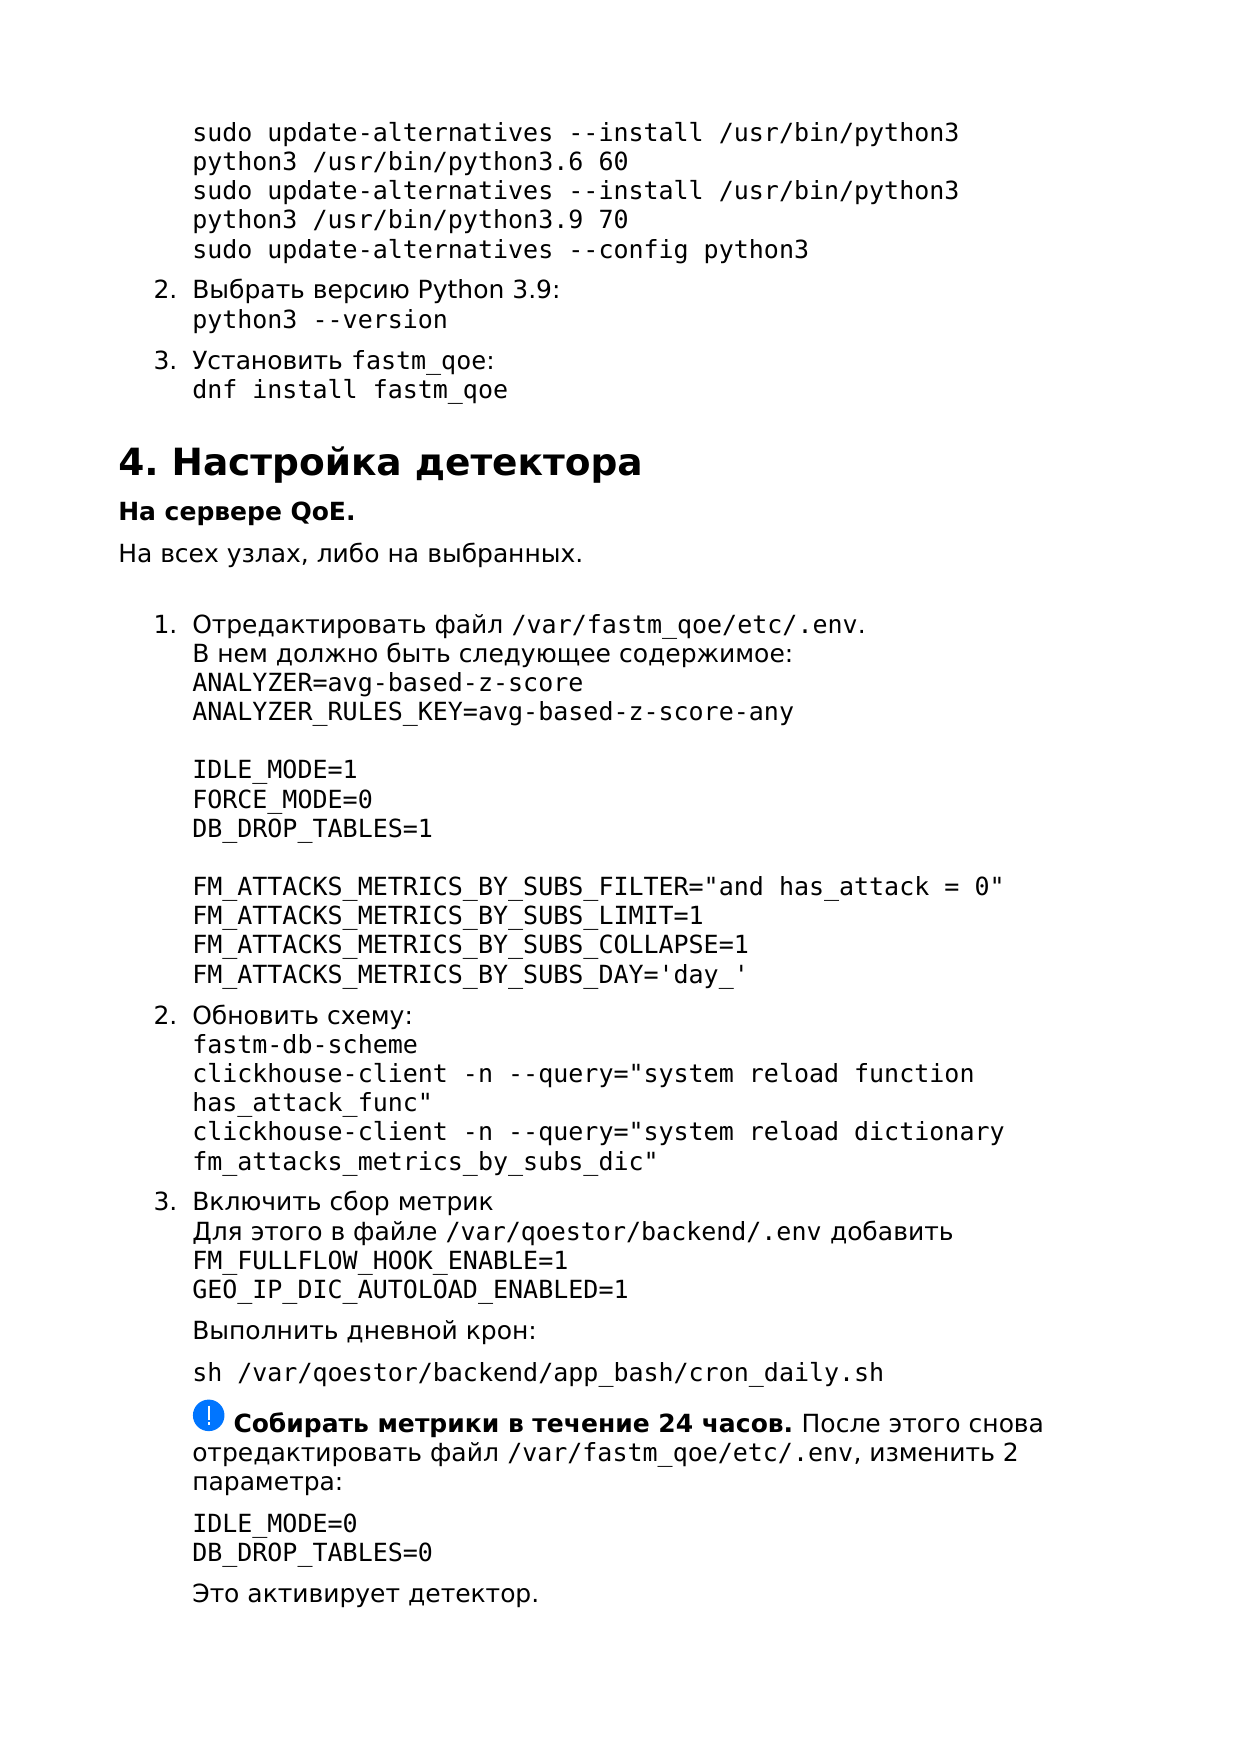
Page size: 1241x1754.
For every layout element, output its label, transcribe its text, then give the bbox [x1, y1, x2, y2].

list Включить сбор метрик Для этого в файле /var/qoestor/backend/.env добавить [177, 1188, 1122, 1246]
text На всех узлах, либо на выбранных. [118, 539, 1122, 568]
list IDLE_MODE=0 DB_DROP_TABLES=0 [177, 1509, 1122, 1567]
list dnf install fastm_qoe [177, 375, 1122, 404]
list fastm-db-scheme clickhouse-client -n --query="system reload function has_attack_func" clickhouse-client -n --query="system reload dictionary fm_attacks_metrics_by_subs_dic" [177, 1030, 1122, 1176]
list sh /var/qoestor/backend/app_bash/cron_daily.sh [177, 1358, 1122, 1387]
list ANALYZER=avg-based-z-score ANALYZER_RULES_KEY=avg-based-z-score-any IDLE_MODE=1 FORCE_MODE=0 DB_DROP_TABLES=1 FM_ATTACKS_METRICS_BY_SUBS_FILTER="and has_attack = 0" FM_ATTACKS_METRICS_BY_SUBS_LIMIT=1 FM_ATTACKS_METRICS_BY_SUBS_COLLAPSE=1 FM_ATTACKS_METRICS_BY_SUBS_DAY='day_' [177, 668, 1122, 989]
list Это активирует детектор. [177, 1579, 1122, 1608]
list Отредактировать файл /var/fastm_qoe/etc/.env. В нем должно быть следующее содержимое: [177, 610, 1122, 668]
list Обновить схему: [177, 1001, 1122, 1030]
list FM_FULLFLOW_HOOK_ENABLE=1 GEO_IP_DIC_AUTOLOAD_ENABLED=1 [177, 1246, 1122, 1304]
list Установить fastm_qoe: [177, 346, 1122, 375]
list python3 --version [177, 305, 1122, 334]
list Собирать метрики в течение 24 часов. После этого снова отредактировать файл /var/fastm_qoe/etc/.env, изменить 2 параметра: [177, 1399, 1122, 1496]
list Выполнить дневной крон: [177, 1316, 1122, 1345]
list Выбрать версию Python 3.9: [177, 276, 1122, 305]
text На сервере QoE. [118, 497, 1122, 526]
list sudo update-alternatives --install /usr/bin/python3 python3 /usr/bin/python3.6 60 sudo update-alternatives --install /usr/bin/python3 python3 /usr/bin/python3.9 70 sudo update-alternatives --config python3 [177, 118, 1122, 264]
subtitle 4. Настройка детектора [118, 441, 1122, 484]
